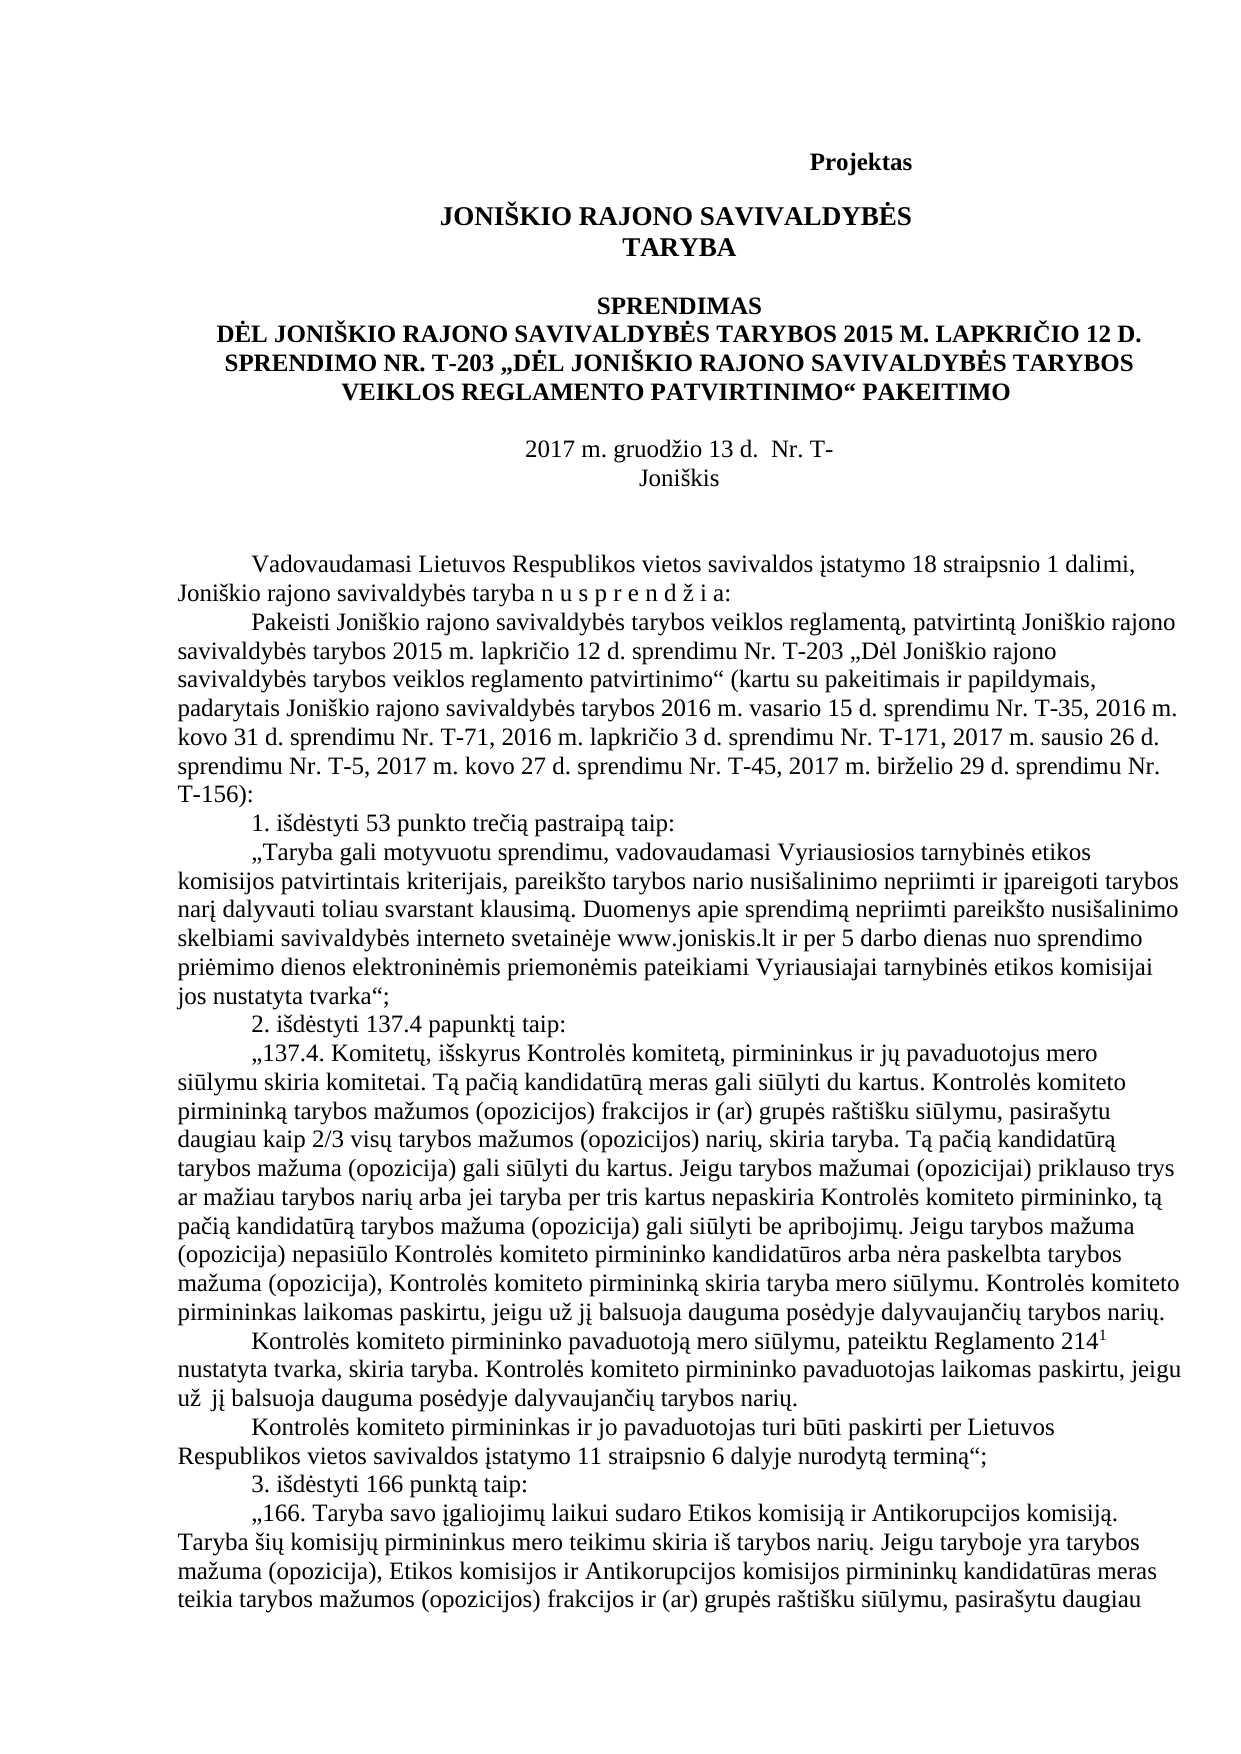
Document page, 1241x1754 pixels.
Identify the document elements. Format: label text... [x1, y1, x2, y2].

text TARYBA [177, 231, 1181, 262]
text 2017 m. gruodžio 13 d. Nr. T- [177, 434, 1181, 463]
text 2. išdėstyti 137.4 papunktį taip: [177, 1009, 1181, 1038]
text Pakeisti Joniškio rajono savivaldybės tarybos veiklos reglamentą, patvirtintą Joniškio rajono savivaldybės tarybos 2015 m. lapkričio 12 d. sprendimu Nr. T-203 „Dėl Joniškio rajono savivaldybės tarybos veiklos reglamento patvirtinimo“ (kartu su pakeitimais ir papildymais, padarytais Joniškio rajono savivaldybės tarybos 2016 m. vasario 15 d. sprendimu Nr. T-35, 2016 m. kovo 31 d. sprendimu Nr. T-71, 2016 m. lapkričio 3 d. sprendimu Nr. T-171, 2017 m. sausio 26 d. sprendimu Nr. T-5, 2017 m. kovo 27 d. sprendimu Nr. T-45, 2017 m. birželio 29 d. sprendimu Nr. T-156): [177, 607, 1181, 808]
text 3. išdėstyti 166 punktą taip: [177, 1469, 1181, 1498]
text JONIŠKIO RAJONO SAVIVALDYBĖS [177, 200, 1181, 231]
text Vadovaudamasi Lietuvos Respublikos vietos savivaldos įstatymo 18 straipsnio 1 dalimi, Joniškio rajono savivaldybės taryba n u s p r e n d ž i a: [177, 549, 1181, 607]
text Kontrolės komiteto pirmininkas ir jo pavaduotojas turi būti paskirti per Lietuvos Respublikos vietos savivaldos įstatymo 11 straipsnio 6 dalyje nurodytą terminą“; [177, 1412, 1181, 1469]
text „137.4. Komitetų, išskyrus Kontrolės komitetą, pirmininkus ir jų pavaduotojus mero siūlymu skiria komitetai. Tą pačią kandidatūrą meras gali siūlyti du kartus. Kontrolės komiteto pirmininką tarybos mažumos (opozicijos) frakcijos ir (ar) grupės raštišku siūlymu, pasirašytu daugiau kaip 2/3 visų tarybos mažumos (opozicijos) narių, skiria taryba. Tą pačią kandidatūrą tarybos mažuma (opozicija) gali siūlyti du kartus. Jeigu tarybos mažumai (opozicijai) priklauso trys ar mažiau tarybos narių arba jei taryba per tris kartus nepaskiria Kontrolės komiteto pirmininko, tą pačią kandidatūrą tarybos mažuma (opozicija) gali siūlyti be apribojimų. Jeigu tarybos mažuma (opozicija) nepasiūlo Kontrolės komiteto pirmininko kandidatūros arba nėra paskelbta tarybos mažuma (opozicija), Kontrolės komiteto pirmininką skiria taryba mero siūlymu. Kontrolės komiteto pirmininkas laikomas paskirtu, jeigu už jį balsuoja dauguma posėdyje dalyvaujančių tarybos narių. [177, 1038, 1181, 1326]
text „166. Taryba savo įgaliojimų laikui sudaro Etikos komisiją ir Antikorupcijos komisiją. Taryba šių komisijų pirmininkus mero teikimu skiria iš tarybos narių. Jeigu taryboje yra tarybos mažuma (opozicija), Etikos komisijos ir Antikorupcijos komisijos pirmininkų kandidatūras meras teikia tarybos mažumos (opozicijos) frakcijos ir (ar) grupės raštišku siūlymu, pasirašytu daugiau [177, 1498, 1181, 1613]
text „Taryba gali motyvuotu sprendimu, vadovaudamasi Vyriausiosios tarnybinės etikos komisijos patvirtintais kriterijais, pareikšto tarybos nario nusišalinimo nepriimti ir įpareigoti tarybos narį dalyvauti toliau svarstant klausimą. Duomenys apie sprendimą nepriimti pareikšto nusišalinimo skelbiami savivaldybės interneto svetainėje www.joniskis.lt ir per 5 darbo dienas nuo sprendimo priėmimo dienos elektroninėmis priemonėmis pateikiami Vyriausiajai tarnybinės etikos komisijai jos nustatyta tvarka“; [177, 837, 1181, 1009]
text Kontrolės komiteto pirmininko pavaduotoją mero siūlymu, pateiktu Reglamento 2141 nustatyta tvarka, skiria taryba. Kontrolės komiteto pirmininko pavaduotojas laikomas paskirtu, jeigu už jį balsuoja dauguma posėdyje dalyvaujančių tarybos narių. [177, 1326, 1181, 1412]
text dėl JONIŠKIO RAJONO SAVIVALDYBĖS TARYBOS 2015 M. LAPKRIČIO 12 D. SPRENDIMO NR. T-203 „DĖL JONIŠKIO RAJONO SAVIVALDYBėS TARYBOS VEIKLOS REGLAMENTO PATVIRTINIMO“ PAKEITIMO [177, 319, 1181, 406]
text sprendimas [177, 291, 1181, 319]
text Joniškis [177, 463, 1181, 492]
text Projektas [702, 147, 1181, 176]
text 1. išdėstyti 53 punkto trečią pastraipą taip: [177, 808, 1181, 837]
